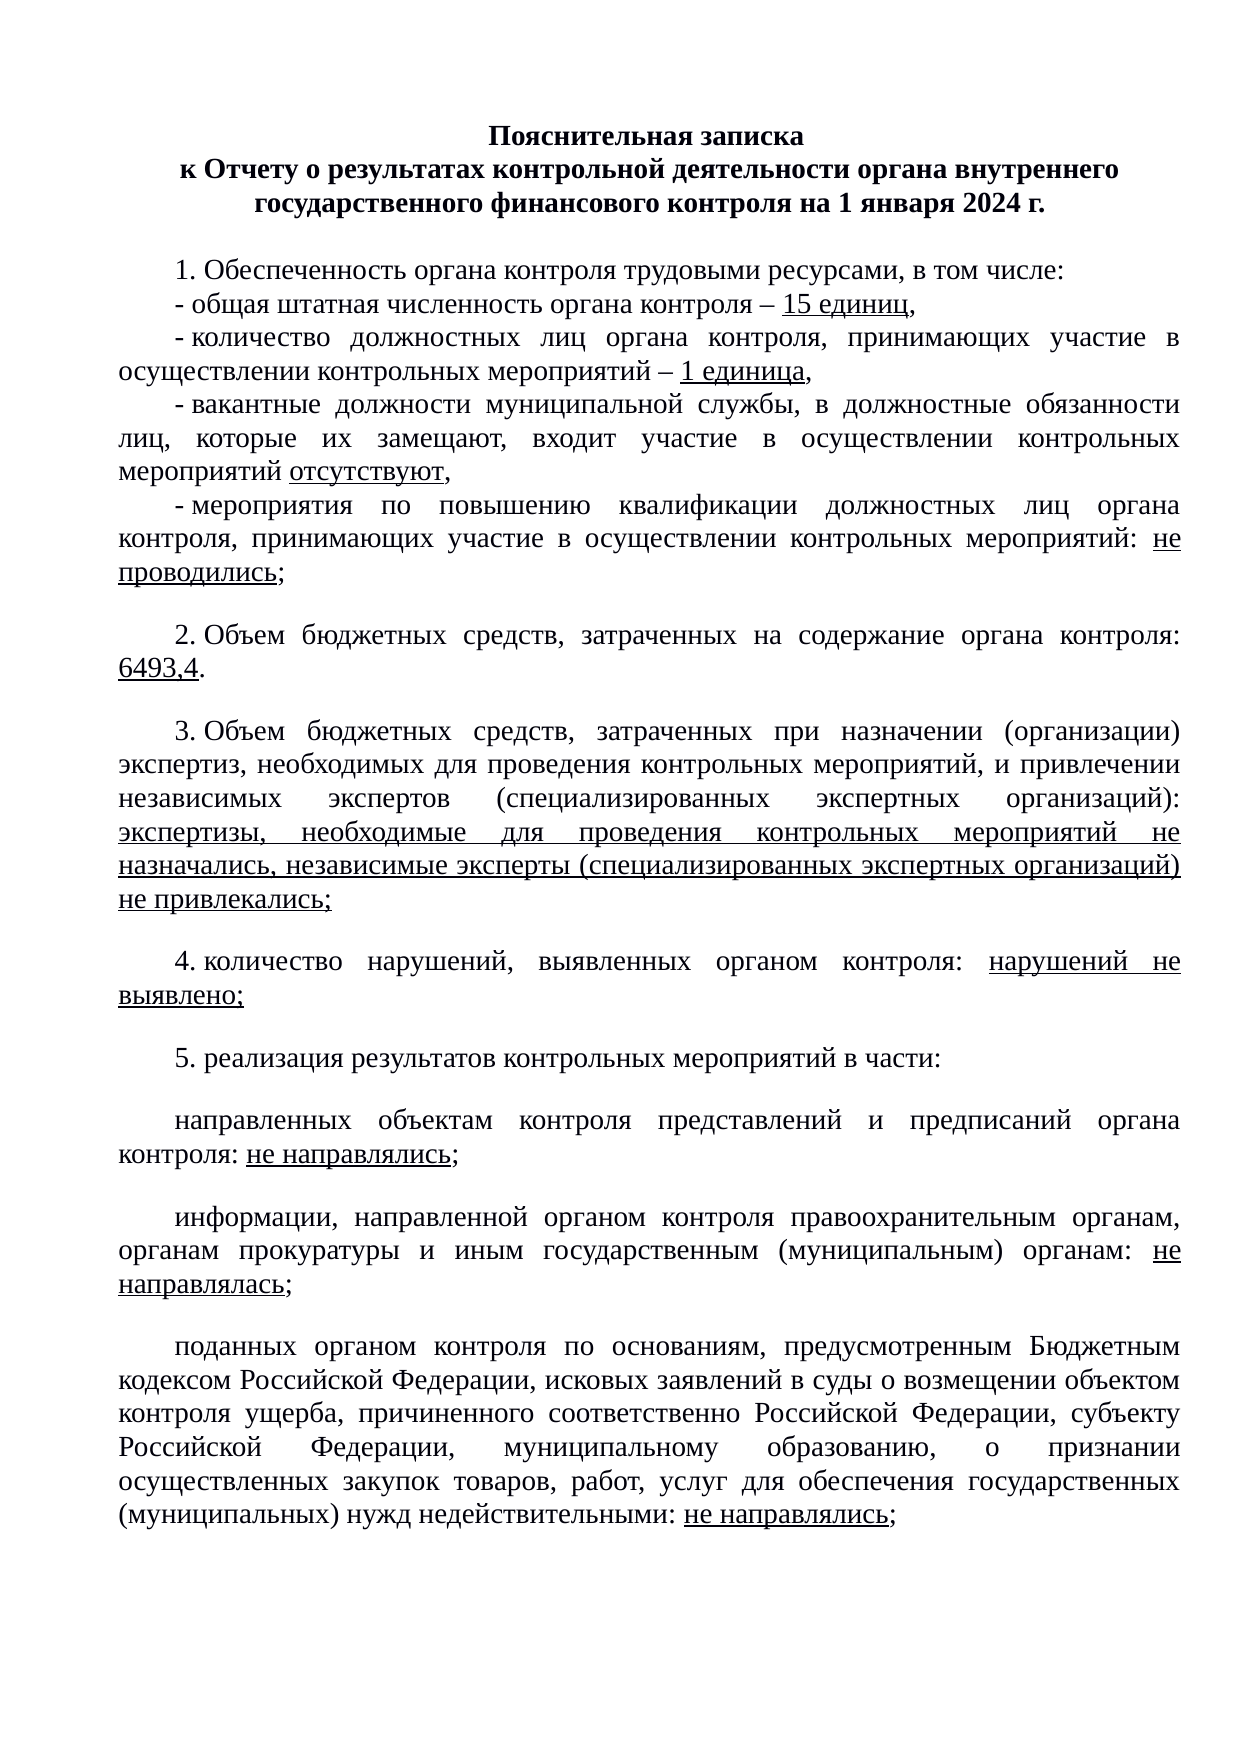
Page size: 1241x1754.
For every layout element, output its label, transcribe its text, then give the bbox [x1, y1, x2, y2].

text информации, направленной органом контроля правоохранительным органам, органам прокуратуры и иным государственным (муниципальным) органам: не направлялась; [118, 1199, 1181, 1299]
text поданных органом контроля по основаниям, предусмотренным Бюджетным кодексом Российской Федерации, исковых заявлений в суды о возмещении объектом контроля ущерба, причиненного соответственно Российской Федерации, субъекту Российской Федерации, муниципальному образованию, о признании осуществленных закупок товаров, работ, услуг для обеспечения государственных (муниципальных) нужд недействительными: не направлялись; [118, 1328, 1181, 1530]
text 5. реализация результатов контрольных мероприятий в части: [118, 1040, 1181, 1073]
text - общая штатная численность органа контроля – 15 единиц, [118, 286, 1181, 319]
text к Отчету о результатах контрольной деятельности органа внутреннего государственного финансового контроля на 1 января 2024 г. [118, 152, 1181, 219]
text - вакантные должности муниципальной службы, в должностные обязанности лиц, которые их замещают, входит участие в осуществлении контрольных мероприятий отсутствуют, [118, 386, 1181, 487]
text 1. Обеспеченность органа контроля трудовыми ресурсами, в том числе: [118, 252, 1181, 286]
text 4. количество нарушений, выявленных органом контроля: нарушений не выявлено; [118, 943, 1181, 1011]
text - количество должностных лиц органа контроля, принимающих участие в осуществлении контрольных мероприятий – 1 единица, [118, 319, 1181, 386]
text направленных объектам контроля представлений и предписаний органа контроля: не направлялись; [118, 1102, 1181, 1169]
text Пояснительная записка [118, 118, 1181, 152]
text назначались, независимые эксперты (специализированных экспертных организаций) [118, 844, 1181, 876]
text 2. Объем бюджетных средств, затраченных на содержание органа контроля: 6493,4. [118, 617, 1181, 684]
text - мероприятия по повышению квалификации должностных лиц органа контроля, принимающих участие в осуществлении контрольных мероприятий: не проводились; [118, 487, 1181, 588]
text 3. Объем бюджетных средств, затраченных при назначении (организации) экспертиз, необходимых для проведения контрольных мероприятий, и привлечении независимых экспертов (специализированных экспертных организаций): экспертизы, необходимые для проведения контрольных мероприятий не [118, 713, 1181, 843]
text не привлекались; [118, 878, 1181, 914]
